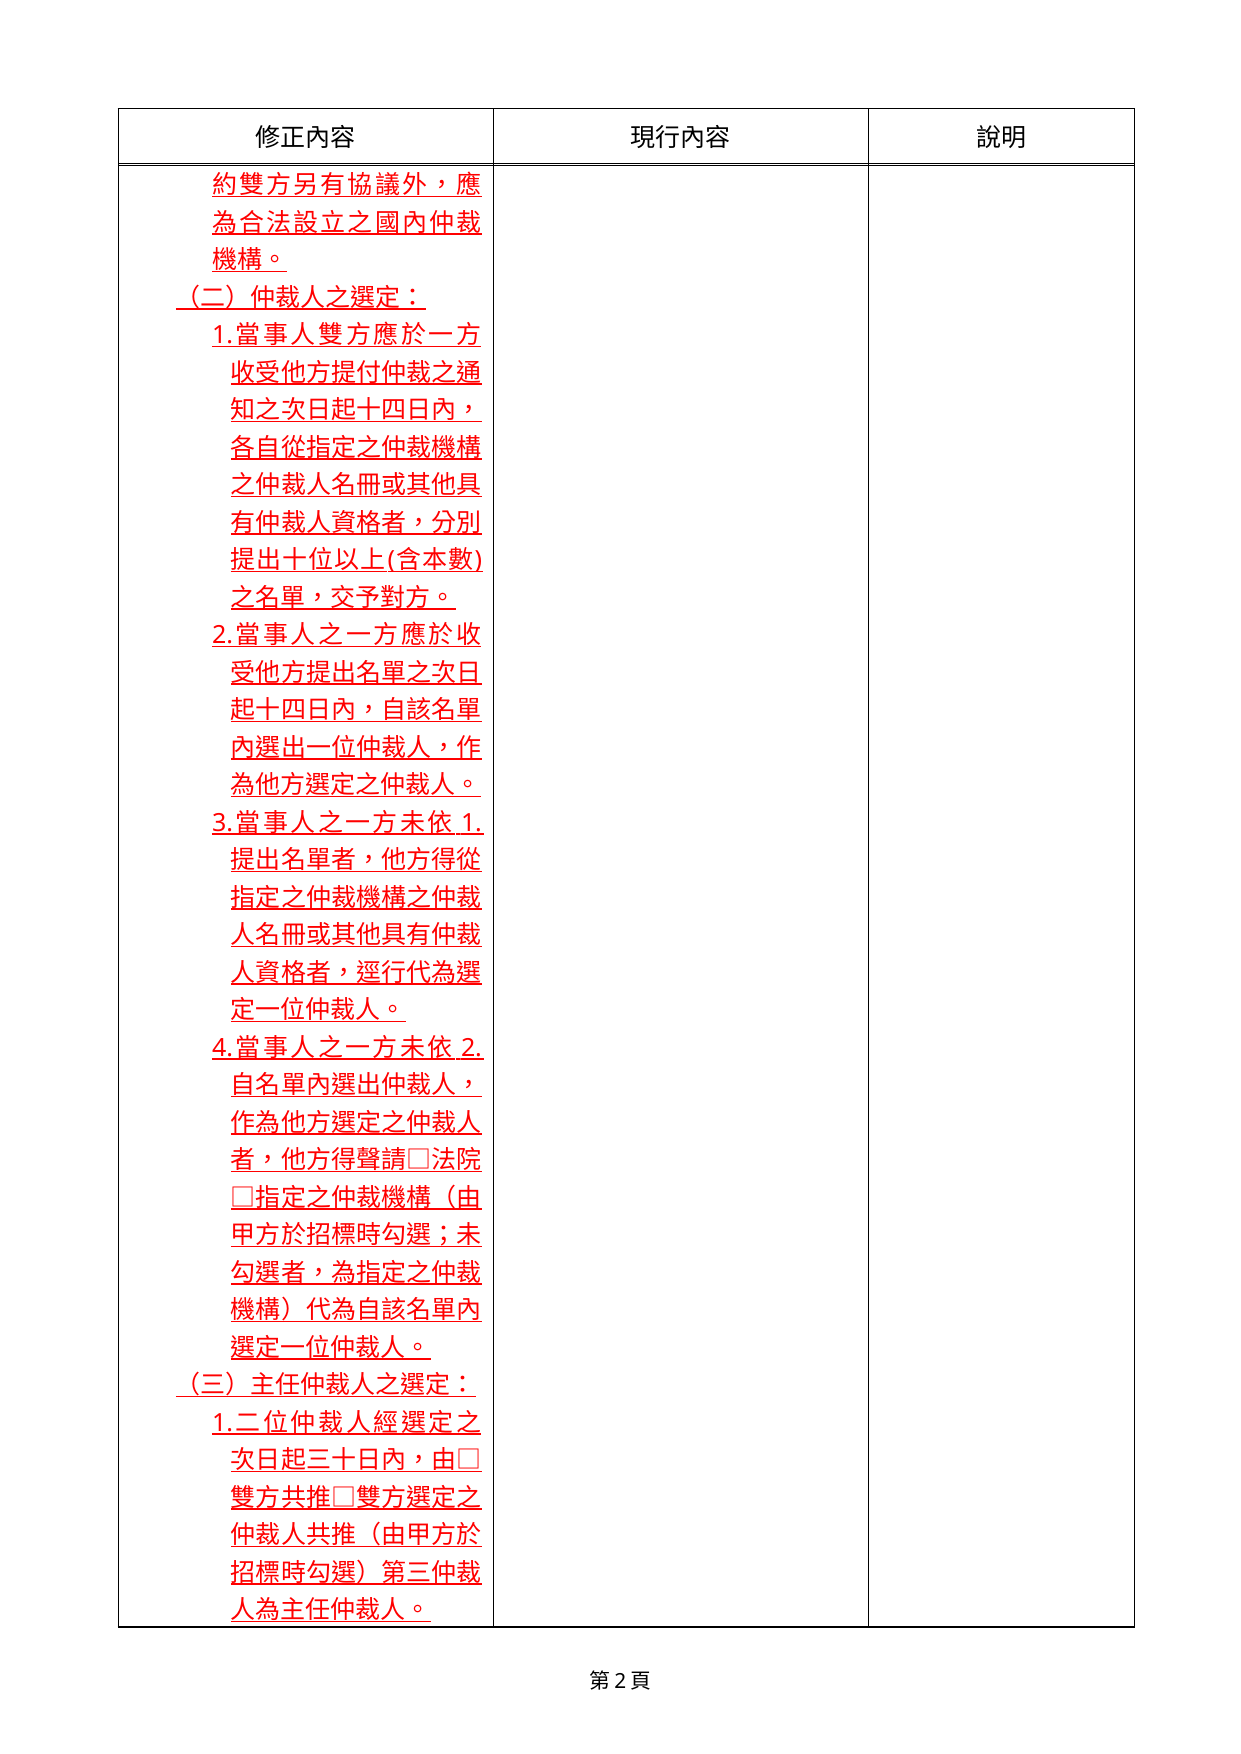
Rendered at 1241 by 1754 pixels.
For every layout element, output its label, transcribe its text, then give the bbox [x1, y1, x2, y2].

table_cell 約雙方另有協議外，應為合法設立之國內仲裁機構。 （二）仲裁人之選定： 1.當事人雙方應於一方收受他方提付仲裁之通知之次日起十四日內，各自從指定之仲裁機構之仲裁人名冊或其他具有仲裁人資格者，分別提出十位以上(含本數)之名單，交予對方。 2.當事人之一方應於收受他方提出名單之次日起十四日內，自該名單內選出一位仲裁人，作為他方選定之仲裁人。 3.當事人之一方未依1.提出名單者，他方得從指定之仲裁機構之仲裁人名冊或其他具有仲裁人資格者，逕行代為選定一位仲裁人。 4.當事人之一方未依2.自名單內選出仲裁人，作為他方選定之仲裁人者，他方得聲請□法院□指定之仲裁機構（由甲方於招標時勾選；未勾選者，為指定之仲裁機構）代為自該名單內選定一位仲裁人。 （三）主任仲裁人之選定： 1.二位仲裁人經選定之次日起三十日內，由□雙方共推□雙方選定之仲裁人共推（由甲方於招標時勾選）第三仲裁人為主任仲裁人。 [119, 166, 493, 1626]
table_header 現行內容 [494, 109, 868, 163]
table_cell [869, 166, 1134, 1626]
table_header 說明 [869, 109, 1134, 163]
table_header 修正內容 [119, 109, 493, 163]
table_cell [494, 166, 868, 1626]
